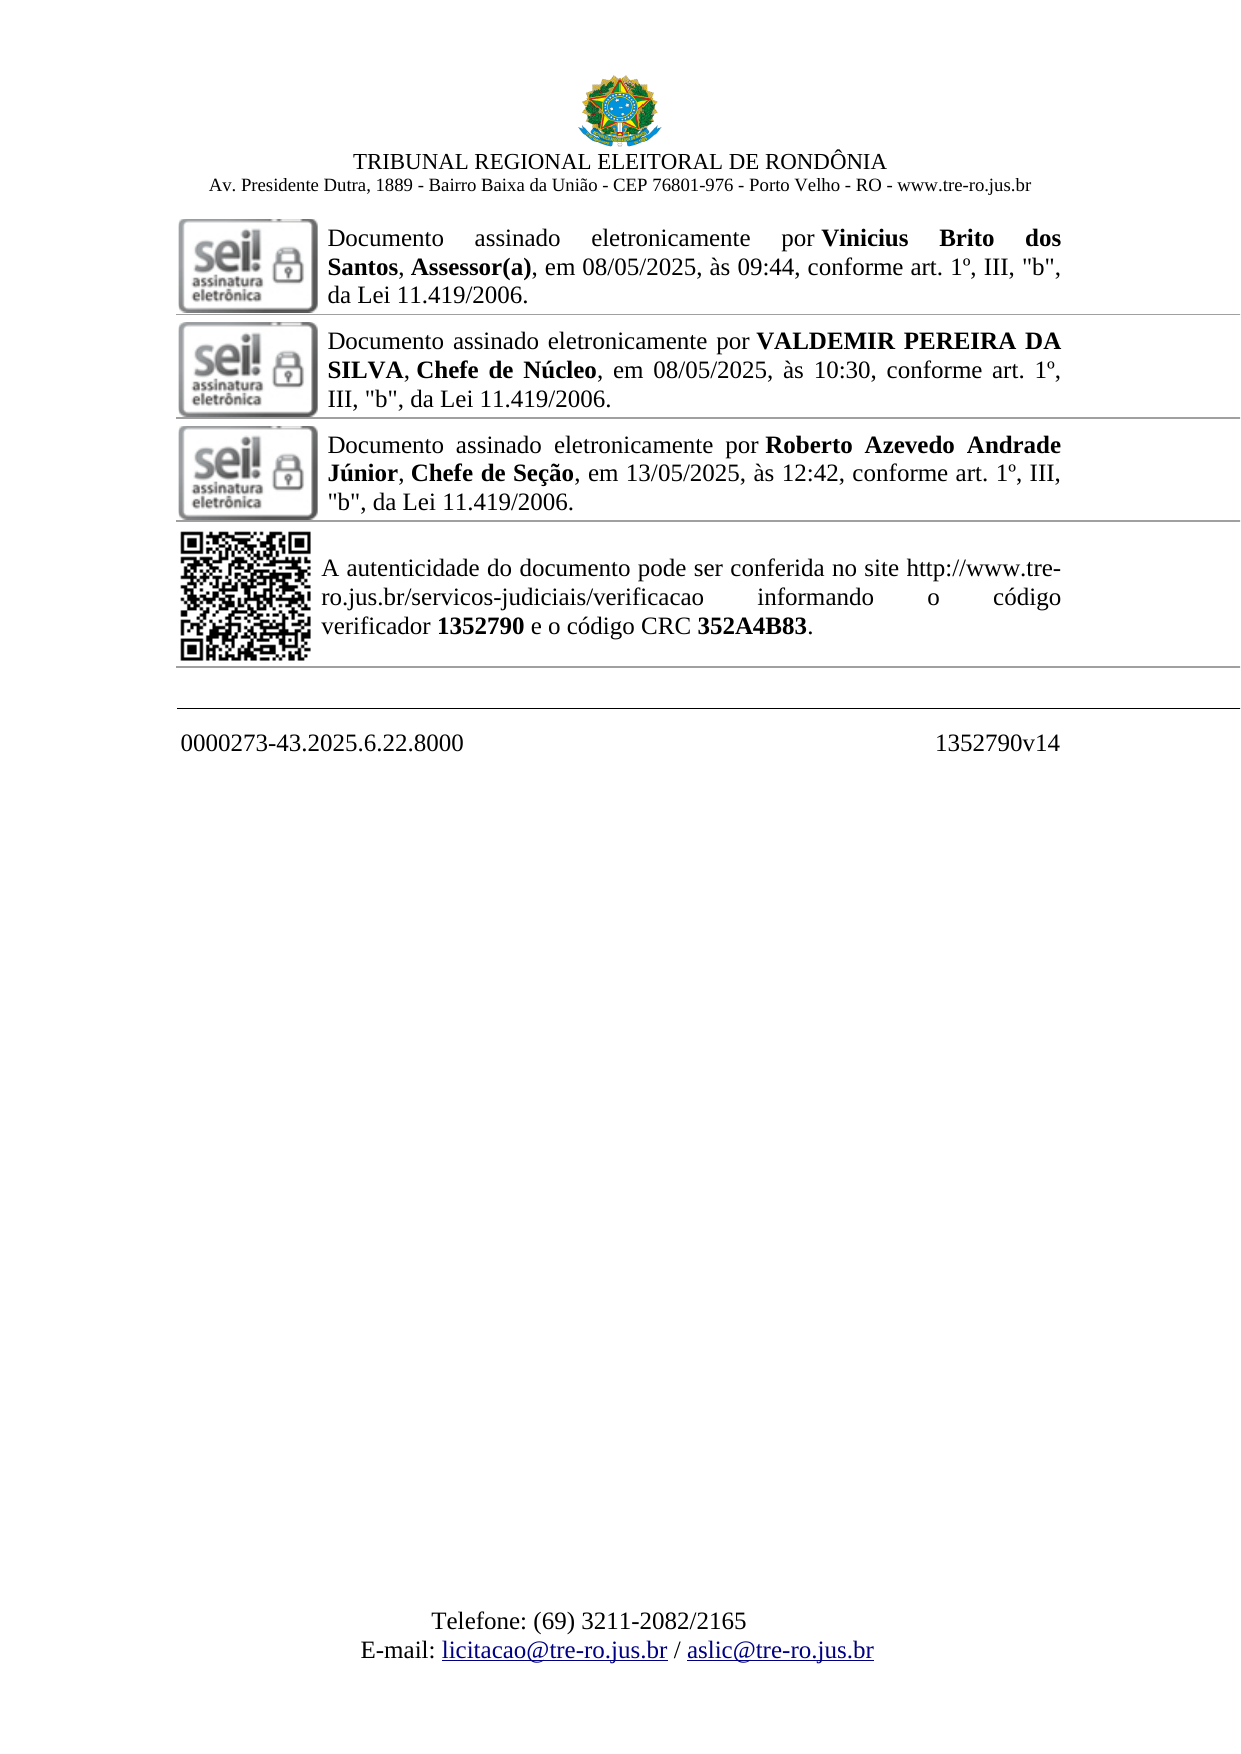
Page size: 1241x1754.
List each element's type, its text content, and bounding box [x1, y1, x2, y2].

table_header [177, 321, 326, 417]
table_header [177, 424, 326, 520]
table_header 0000273-43.2025.6.22.8000 [177, 725, 620, 760]
table_header 1352790v14 [620, 725, 1063, 760]
table_header Documento assinado eletronicamente por Roberto Azevedo Andrade Júnior, Chefe de Seção, em 13/05/2025, às 12:42, conforme art. 1º, III, "b", da Lei 11.419/2006. [326, 424, 1063, 520]
table_header Documento assinado eletronicamente por Vinicius Brito dos Santos, Assessor(a), em 08/05/2025, às 09:44, conforme art. 1º, III, "b", da Lei 11.419/2006. [326, 218, 1063, 314]
table_header A autenticidade do documento pode ser conferida no site http://www.tre-ro.jus.br/servicos-judiciais/verificacao informando o código verificador 1352790 e o código CRC 352A4B83. [319, 528, 1063, 665]
table_header [177, 218, 326, 314]
table_header Documento assinado eletronicamente por VALDEMIR PEREIRA DA SILVA, Chefe de Núcleo, em 08/05/2025, às 10:30, conforme art. 1º, III, "b", da Lei 11.419/2006. [326, 321, 1063, 417]
table_header [177, 528, 319, 665]
